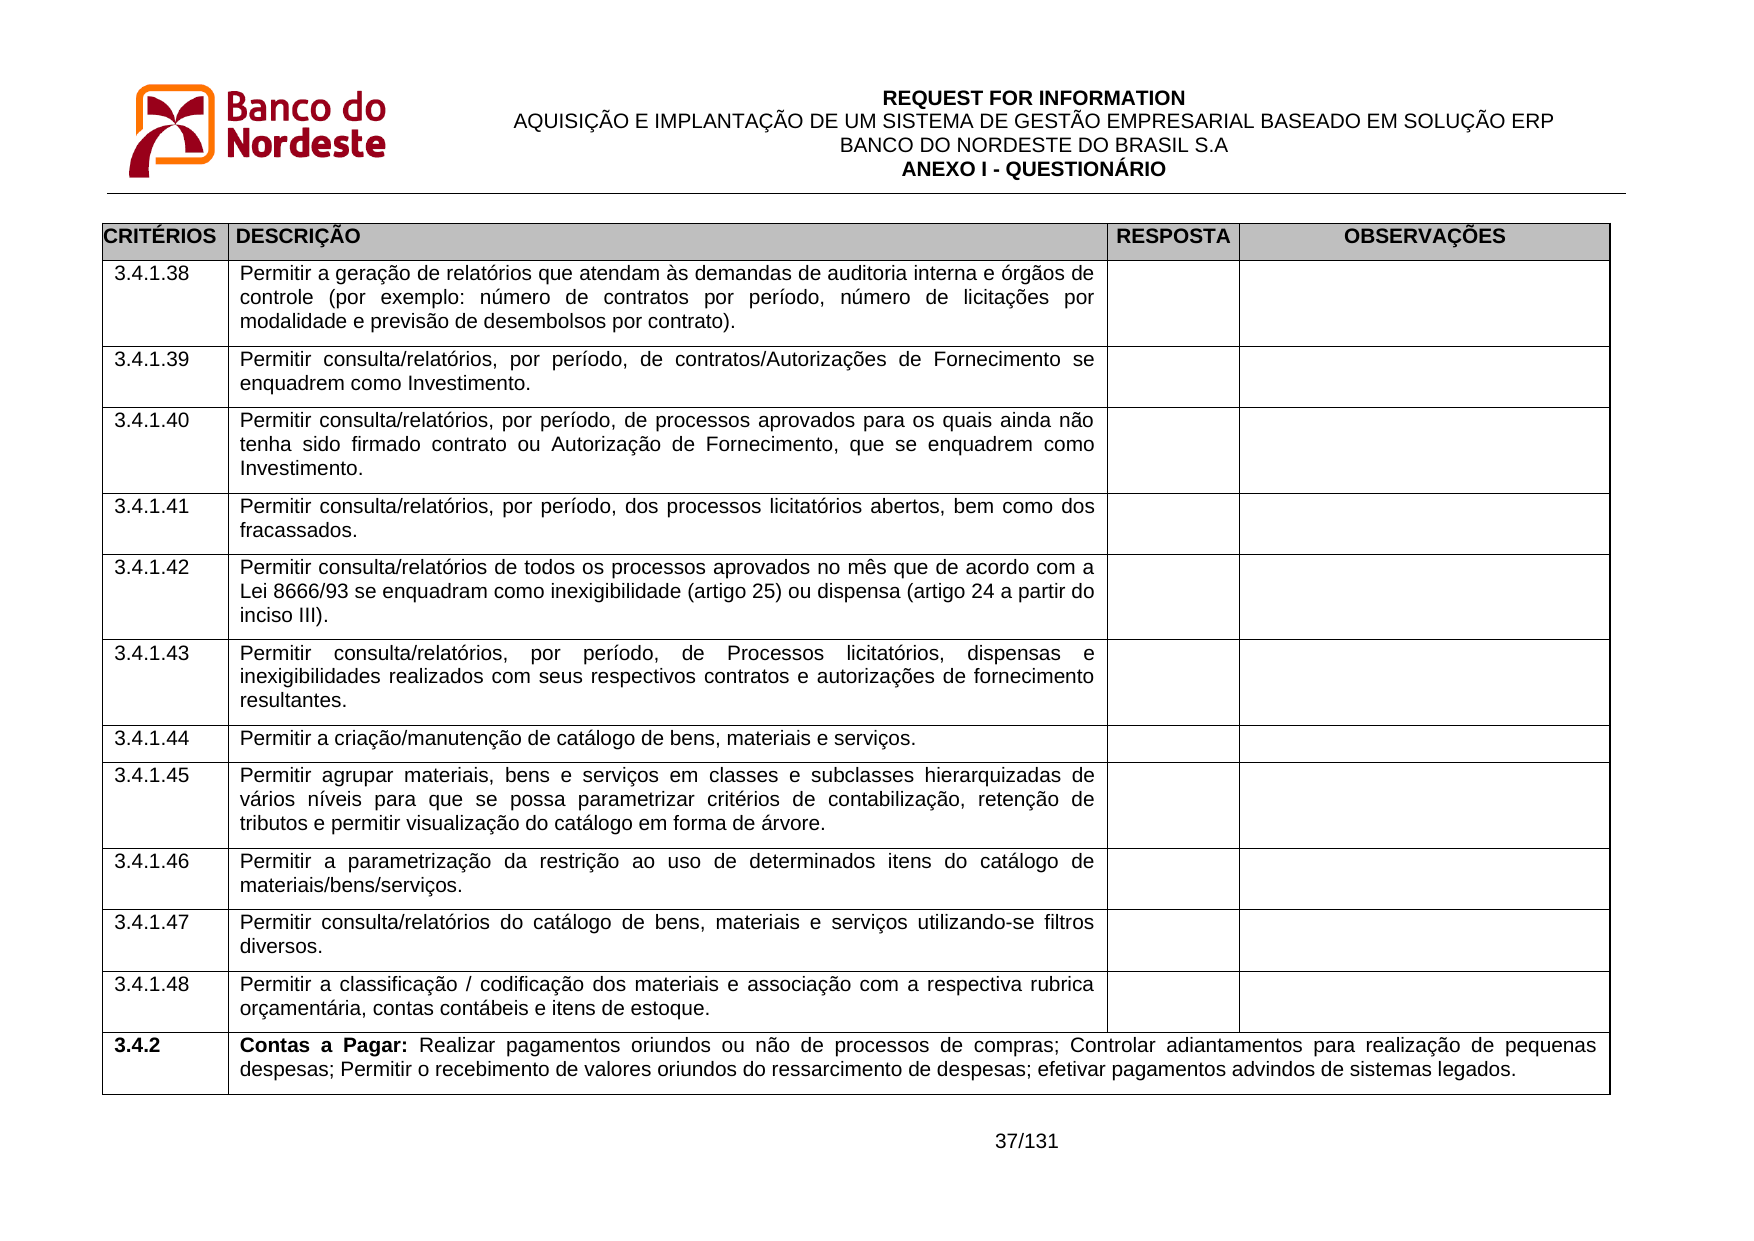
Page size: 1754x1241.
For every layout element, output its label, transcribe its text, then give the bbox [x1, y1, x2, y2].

table_cell [103, 408, 228, 492]
table_cell [1108, 726, 1239, 762]
table_cell [1108, 972, 1239, 1032]
table_cell [1240, 347, 1609, 407]
table_cell [1240, 849, 1609, 909]
table_cell [103, 726, 228, 762]
table_cell [103, 849, 228, 909]
table_cell [1240, 726, 1609, 762]
table_cell [103, 763, 228, 848]
table_cell Permitir a geração de relatórios que atendam às demandas de auditoria interna e órgãos de controle (por exemplo: número de contratos por período, número de licitações por modalidade e previsão de desembolsos por contrato). [229, 261, 1107, 346]
table_cell Permitir a criação/manutenção de catálogo de bens, materiais e serviços. [229, 726, 1107, 762]
table_cell [1108, 494, 1239, 554]
table_cell [1240, 910, 1609, 971]
table_cell [103, 261, 228, 346]
table_cell [103, 347, 228, 407]
table_cell [1108, 261, 1239, 346]
table_cell Permitir consulta/relatórios, por período, dos processos licitatórios abertos, bem como dos fracassados. [229, 494, 1107, 554]
table_cell [1240, 408, 1609, 492]
table_cell [1108, 910, 1239, 971]
table_cell Permitir consulta/relatórios do catálogo de bens, materiais e serviços utilizando-se filtros diversos. [229, 910, 1107, 971]
table_cell [1240, 261, 1609, 346]
table_cell Contas a Pagar: Realizar pagamentos oriundos ou não de processos de compras; Controlar adiantamentos para realização de pequenas despesas; Permitir o recebimento de valores oriundos do ressarcimento de despesas; efetivar pagamentos advindos de sistemas legados. [229, 1033, 1609, 1093]
table_cell [1108, 640, 1239, 725]
table_cell Permitir agrupar materiais, bens e serviços em classes e subclasses hierarquizadas de vários níveis para que se possa parametrizar critérios de contabilização, retenção de tributos e permitir visualização do catálogo em forma de árvore. [229, 763, 1107, 848]
table_cell Permitir consulta/relatórios de todos os processos aprovados no mês que de acordo com a Lei 8666/93 se enquadram como inexigibilidade (artigo 25) ou dispensa (artigo 24 a partir do inciso III). [229, 555, 1107, 639]
table_header CRITÉRIOS [103, 224, 228, 260]
table_cell [1108, 555, 1239, 639]
table_header RESPOSTA [1108, 224, 1239, 260]
table_cell [103, 555, 228, 639]
table_cell [103, 910, 228, 971]
table_cell [1108, 408, 1239, 492]
table_cell Permitir consulta/relatórios, por período, de Processos licitatórios, dispensas e inexigibilidades realizados com seus respectivos contratos e autorizações de fornecimento resultantes. [229, 640, 1107, 725]
table_cell Permitir consulta/relatórios, por período, de contratos/Autorizações de Fornecimento se enquadrem como Investimento. [229, 347, 1107, 407]
table_cell [103, 972, 228, 1032]
table_header OBSERVAÇÕES [1240, 224, 1609, 260]
table_cell [1108, 347, 1239, 407]
table_cell Permitir consulta/relatórios, por período, de processos aprovados para os quais ainda não tenha sido firmado contrato ou Autorização de Fornecimento, que se enquadrem como Investimento. [229, 408, 1107, 492]
table_cell [1240, 640, 1609, 725]
table_cell Permitir a parametrização da restrição ao uso de determinados itens do catálogo de materiais/bens/serviços. [229, 849, 1107, 909]
table_cell Permitir a classificação / codificação dos materiais e associação com a respectiva rubrica orçamentária, contas contábeis e itens de estoque. [229, 972, 1107, 1032]
table_cell [103, 640, 228, 725]
table_cell [103, 1033, 228, 1093]
table_cell [1108, 763, 1239, 848]
table_cell [1108, 849, 1239, 909]
table_cell [1240, 763, 1609, 848]
table_cell [1240, 555, 1609, 639]
table_cell [103, 494, 228, 554]
table_cell [1240, 972, 1609, 1032]
table_header DESCRIÇÃO [229, 224, 1107, 260]
table_cell [1240, 494, 1609, 554]
